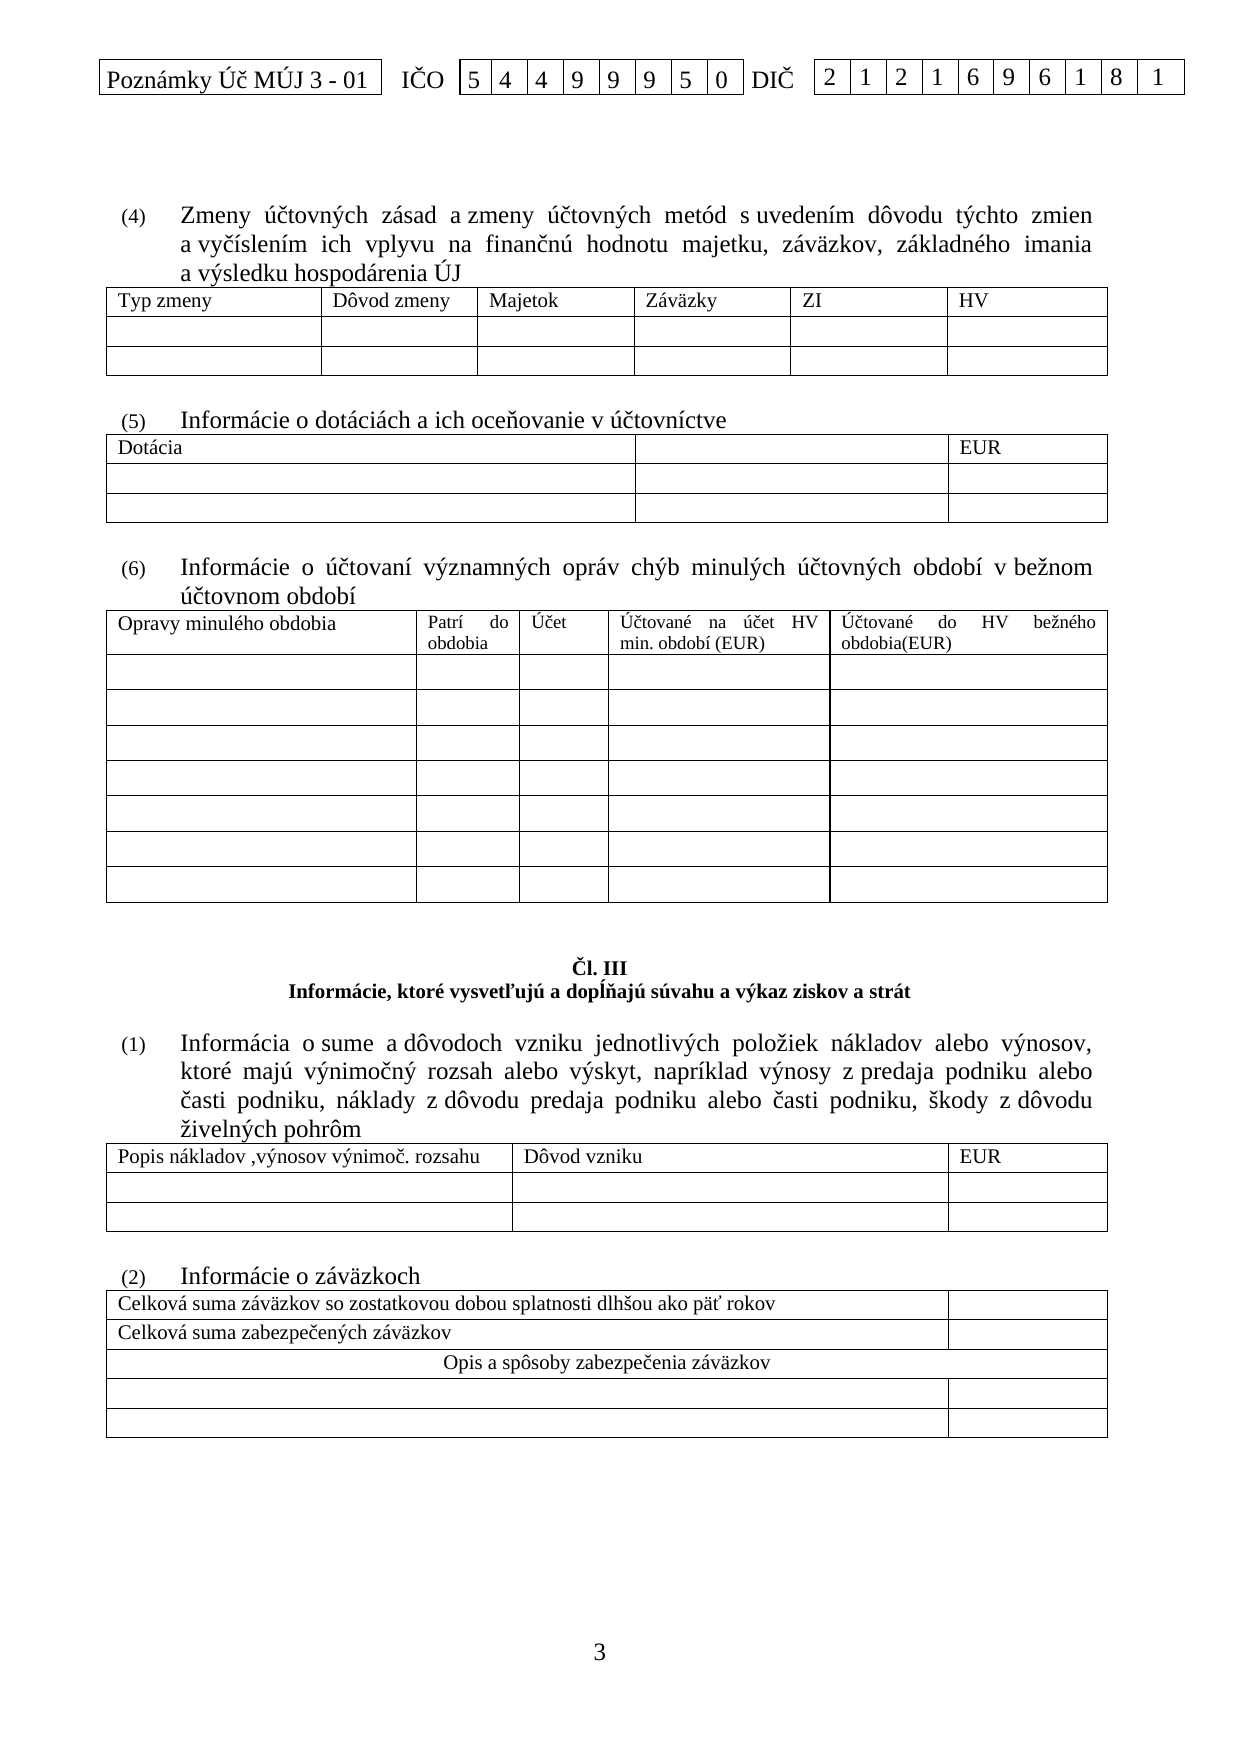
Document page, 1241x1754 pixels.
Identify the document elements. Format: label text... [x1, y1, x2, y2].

table_cell [107, 726, 416, 760]
table_cell [949, 1320, 1107, 1348]
list Informácia o sume a dôvodoch vzniku jednotlivých položiek nákladov alebo výnosov, ktoré majú výnimočný rozsah alebo výskyt, napríklad výnosy z predaja podniku alebo časti podniku, náklady z dôvodu predaja podniku alebo časti podniku, škody z dôvodu živelných pohrôm [121, 1028, 1092, 1143]
table_cell [520, 761, 608, 795]
list Informácie o účtovaní významných opráv chýb minulých účtovných období v bežnom účtovnom období [121, 552, 1092, 609]
table_cell [107, 867, 416, 902]
table_cell Celková suma zabezpečených záväzkov [107, 1320, 948, 1348]
table_cell [609, 796, 829, 831]
table_cell [107, 1379, 948, 1407]
table_cell [831, 655, 1107, 689]
text Informácie, ktoré vysvetľujú a dopĺňajú súvahu a výkaz ziskov a strát [106, 979, 1092, 1003]
table_cell [520, 726, 608, 760]
table_cell Opis a spôsoby zabezpečenia záväzkov [107, 1350, 1107, 1378]
table_header Opravy minulého obdobia [107, 611, 416, 654]
table_cell [609, 726, 829, 760]
table_cell [949, 1203, 1107, 1231]
table_cell [417, 761, 519, 795]
table_cell [636, 464, 948, 493]
table_header Účet [520, 611, 608, 654]
table_cell [478, 317, 634, 346]
table_cell [949, 494, 1107, 522]
table_cell [513, 1203, 948, 1231]
table_header EUR [949, 435, 1107, 463]
table_cell [609, 655, 829, 689]
table_cell [107, 690, 416, 724]
table_header Patrí do obdobia [417, 611, 519, 654]
table_cell [107, 655, 416, 689]
table_cell [949, 1379, 1107, 1407]
table_cell [417, 867, 519, 902]
table_cell [949, 464, 1107, 493]
table_cell [520, 867, 608, 902]
table_cell [107, 1409, 948, 1437]
table_cell [107, 494, 635, 522]
table_header Dotácia [107, 435, 635, 463]
table_header Celková suma záväzkov so zostatkovou dobou splatnosti dlhšou ako päť rokov [107, 1291, 948, 1319]
table_cell [949, 1173, 1107, 1202]
table_cell [322, 347, 477, 375]
table_cell [322, 317, 477, 346]
table_cell [417, 726, 519, 760]
table_cell [417, 796, 519, 831]
table_cell [417, 832, 519, 866]
list Zmeny účtovných zásad a zmeny účtovných metód s uvedením dôvodu týchto zmien a vyčíslením ich vplyvu na finančnú hodnotu majetku, záväzkov, základného imania a výsledku hospodárenia ÚJ [121, 201, 1092, 287]
table_cell [513, 1173, 948, 1202]
table_cell [831, 832, 1107, 866]
table_cell [520, 796, 608, 831]
table_header Účtované do HV bežného obdobia(EUR) [831, 611, 1107, 654]
table_cell [478, 347, 634, 375]
table_header Účtované na účet HV min. období (EUR) [609, 611, 829, 654]
table_cell [107, 317, 321, 346]
table_cell [520, 690, 608, 724]
table_cell [417, 655, 519, 689]
table_cell [635, 317, 790, 346]
table_cell [791, 347, 947, 375]
table_cell [107, 1173, 512, 1202]
table_cell [107, 464, 635, 493]
list Informácie o záväzkoch [121, 1261, 1092, 1289]
table_header Typ zmeny [107, 288, 321, 316]
table_cell [948, 317, 1107, 346]
table_cell [417, 690, 519, 724]
table_cell [831, 726, 1107, 760]
table_cell [831, 867, 1107, 902]
table_cell [107, 347, 321, 375]
text Čl. III [106, 955, 1092, 979]
table_cell [520, 655, 608, 689]
table_cell [107, 761, 416, 795]
table_header Majetok [478, 288, 634, 316]
table_cell [791, 317, 947, 346]
table_cell [831, 690, 1107, 724]
table_cell [831, 796, 1107, 831]
table_header EUR [949, 1144, 1107, 1172]
table_header Popis nákladov ,výnosov výnimoč. rozsahu [107, 1144, 512, 1172]
table_cell [609, 761, 829, 795]
table_header ZI [791, 288, 947, 316]
table_cell [520, 832, 608, 866]
table_cell [636, 494, 948, 522]
table_cell [635, 347, 790, 375]
table_header Záväzky [635, 288, 790, 316]
table_header [636, 435, 948, 463]
table_cell [949, 1409, 1107, 1437]
table_header Dôvod vzniku [513, 1144, 948, 1172]
table_header [949, 1291, 1107, 1319]
table_cell [609, 690, 829, 724]
table_cell [831, 761, 1107, 795]
list Informácie o dotáciách a ich oceňovanie v účtovníctve [121, 405, 1092, 434]
table_cell [107, 796, 416, 831]
table_cell [609, 867, 829, 902]
table_cell [948, 347, 1107, 375]
table_cell [609, 832, 829, 866]
table_header HV [948, 288, 1107, 316]
table_cell [107, 1203, 512, 1231]
table_header Dôvod zmeny [322, 288, 477, 316]
table_cell [107, 832, 416, 866]
